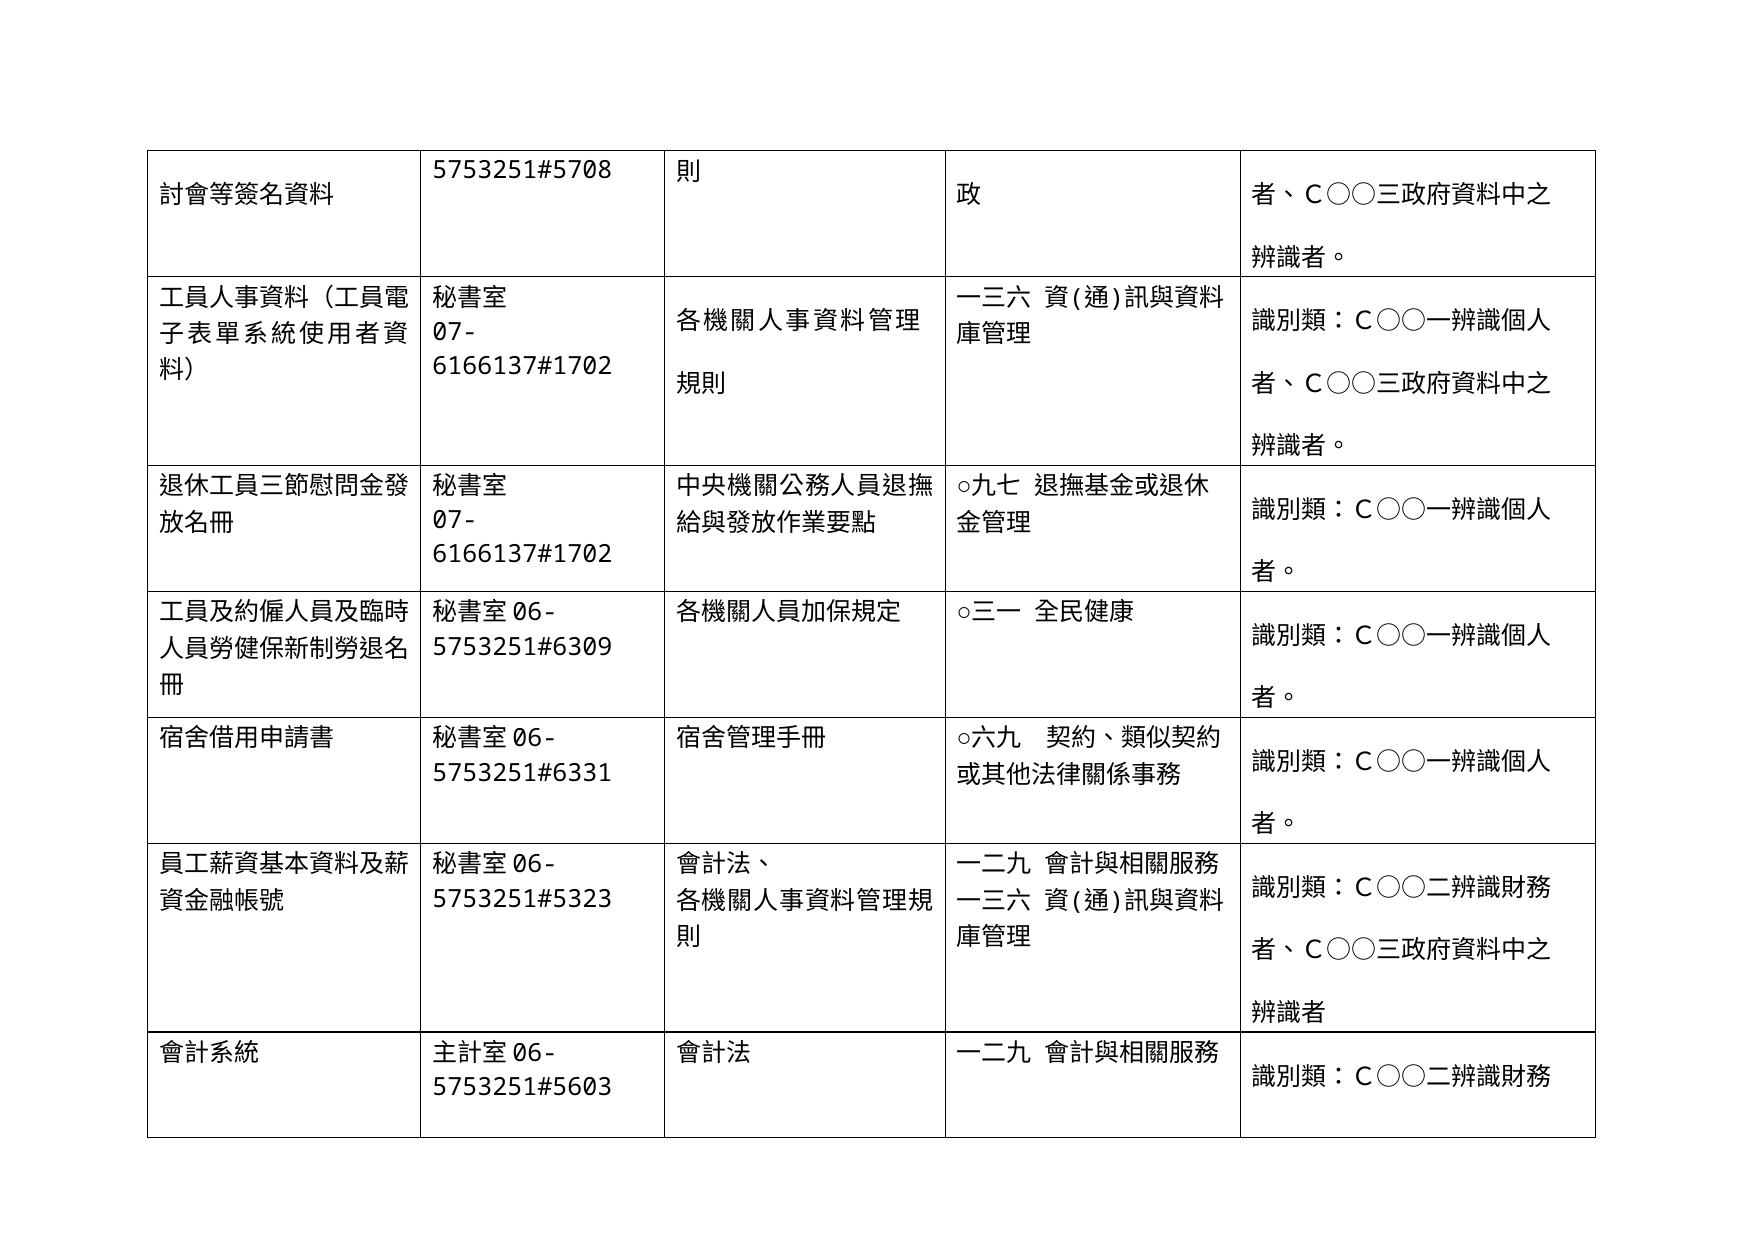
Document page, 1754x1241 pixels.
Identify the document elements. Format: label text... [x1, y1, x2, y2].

table_cell 識別類：Ｃ○○一辨識個人者。 [1241, 718, 1595, 843]
table_cell 會計法 [665, 1033, 945, 1137]
table_cell 者、Ｃ○○三政府資料中之辨識者。 [1241, 151, 1595, 276]
table_cell 一二九 會計與相關服務 一三六 資(通)訊與資料庫管理 [946, 844, 1240, 1031]
table_cell 宿舍借用申請書 [148, 718, 420, 843]
table_cell ○三一 全民健康 [946, 592, 1240, 717]
table_cell ○九七 退撫基金或退休金管理 [946, 466, 1240, 591]
table_cell 秘書室06-5753251#6309 [421, 592, 664, 717]
table_cell 退休工員三節慰問金發放名冊 [148, 466, 420, 591]
table_cell 中央機關公務人員退撫給與發放作業要點 [665, 466, 945, 591]
table_cell 識別類：Ｃ○○一辨識個人者。 [1241, 592, 1595, 717]
table_cell 識別類：Ｃ○○二辨識財務者、Ｃ○○三政府資料中之辨識者 [1241, 844, 1595, 1031]
table_cell 識別類：Ｃ○○一辨識個人者、Ｃ○○三政府資料中之辨識者。 [1241, 277, 1595, 465]
table_cell 一二九 會計與相關服務 [946, 1033, 1240, 1137]
table_cell 工員人事資料（工員電子表單系統使用者資料） [148, 277, 420, 465]
table_cell ○六九 契約、類似契約或其他法律關係事務 [946, 718, 1240, 843]
table_cell 政 [946, 151, 1240, 276]
table_cell 宿舍管理手冊 [665, 718, 945, 843]
table_cell 5753251#5708 [421, 151, 664, 276]
table_cell 員工薪資基本資料及薪資金融帳號 [148, 844, 420, 1031]
table_cell 主計室06-5753251#5603 [421, 1033, 664, 1137]
table_cell 會計系統 [148, 1033, 420, 1137]
table_cell 各機關人員加保規定 [665, 592, 945, 717]
table_cell 秘書室 07-6166137#1702 [421, 466, 664, 591]
table_cell 則 [665, 151, 945, 276]
table_cell 工員及約僱人員及臨時人員勞健保新制勞退名冊 [148, 592, 420, 717]
table_cell 各機關人事資料管理規則 [665, 277, 945, 465]
table_cell 秘書室06-5753251#6331 [421, 718, 664, 843]
table_cell 秘書室 07-6166137#1702 [421, 277, 664, 465]
table_cell 秘書室06-5753251#5323 [421, 844, 664, 1031]
table_cell 會計法、 各機關人事資料管理規則 [665, 844, 945, 1031]
table_cell 討會等簽名資料 [148, 151, 420, 276]
table_cell 一三六 資(通)訊與資料庫管理 [946, 277, 1240, 465]
table_cell 識別類：Ｃ○○一辨識個人者。 [1241, 466, 1595, 591]
table_cell 識別類：Ｃ○○二辨識財務 [1241, 1033, 1595, 1137]
